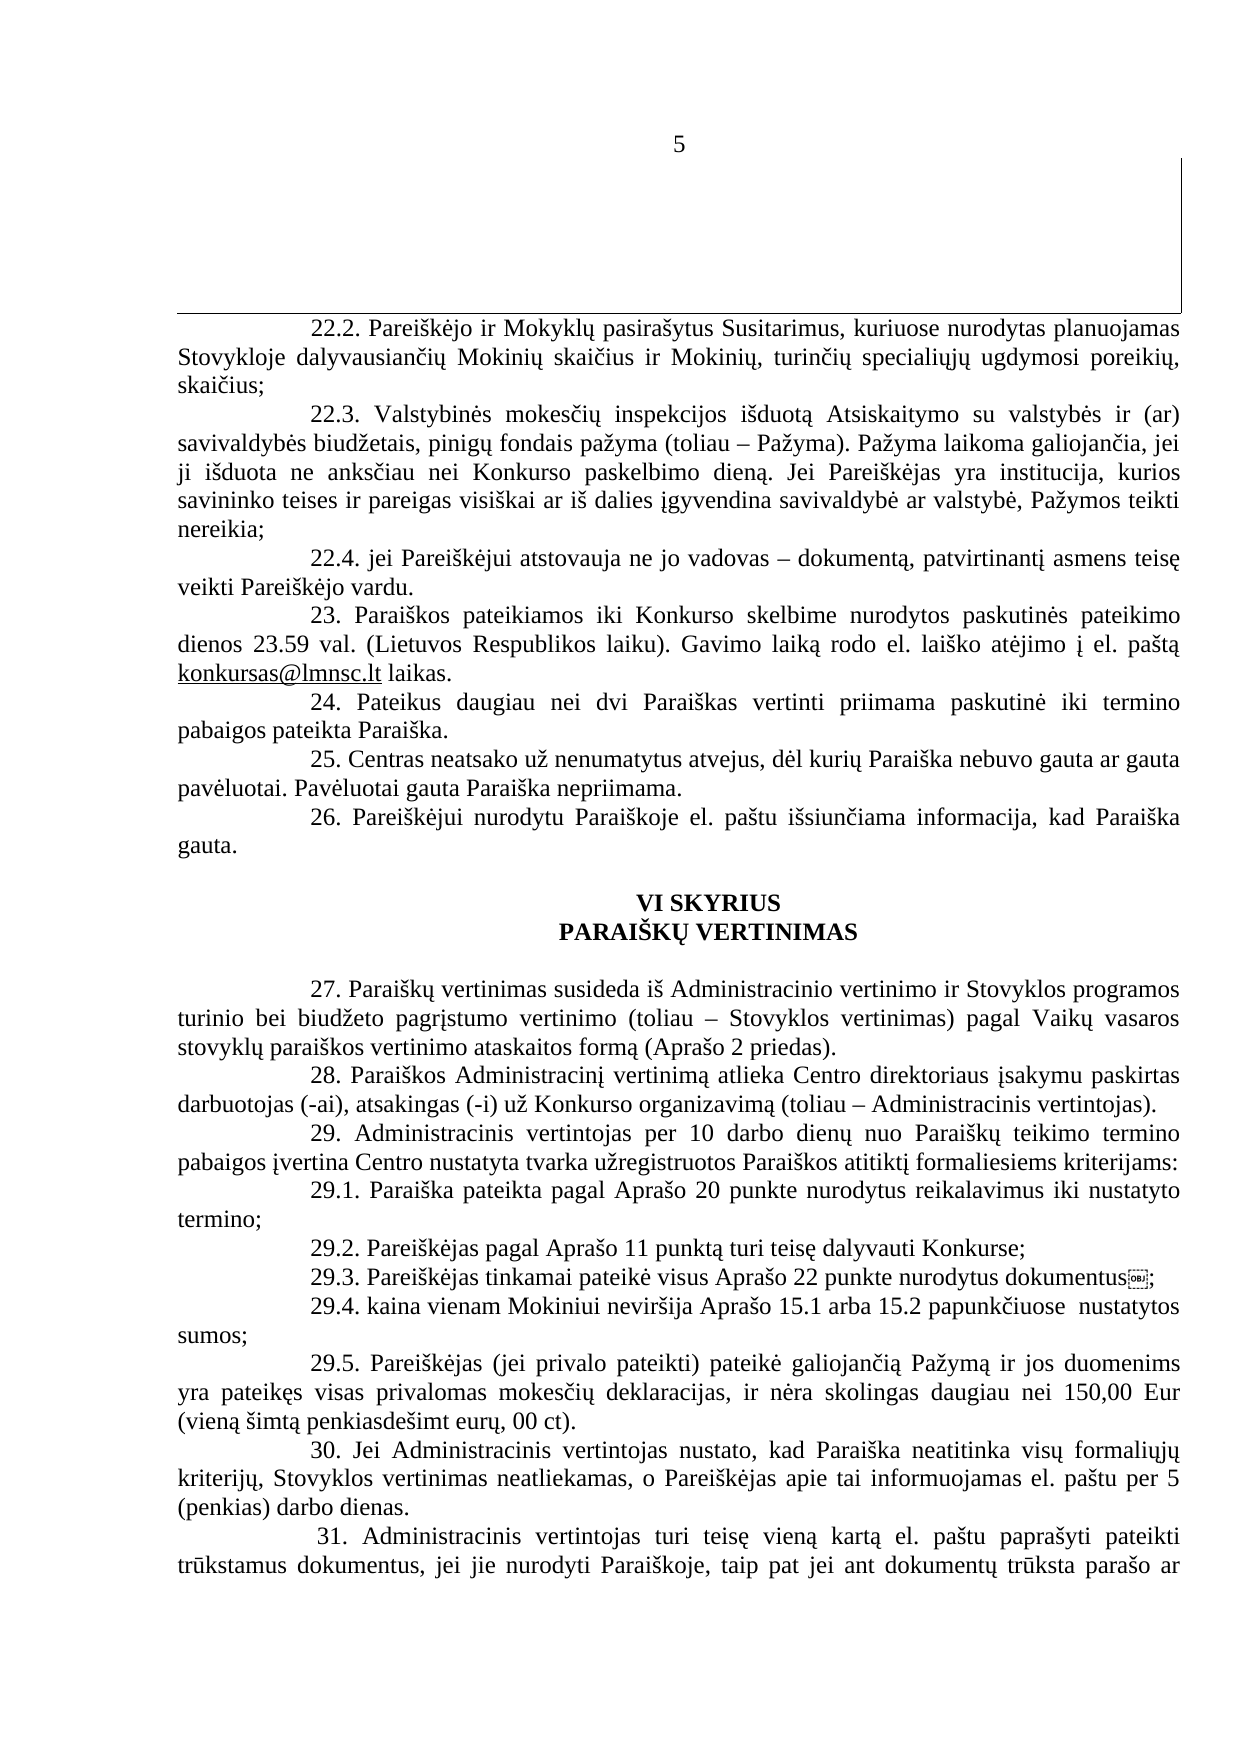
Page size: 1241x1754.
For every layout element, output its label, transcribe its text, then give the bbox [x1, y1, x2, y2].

text 29.1. Paraiška pateikta pagal Aprašo 20 punkte nurodytus reikalavimus iki nustatyto termino; [177, 1175, 1181, 1233]
text 29.2. Pareiškėjas pagal Aprašo 11 punktą turi teisę dalyvauti Konkurse; [177, 1233, 1181, 1262]
text 31. Administracinis vertintojas turi teisę vieną kartą el. paštu paprašyti pateikti trūkstamus dokumentus, jei jie nurodyti Paraiškoje, taip pat jei ant dokumentų trūksta parašo ar [177, 1521, 1181, 1578]
text 27. Paraiškų vertinimas susideda iš Administracinio vertinimo ir Stovyklos programos turinio bei biudžeto pagrįstumo vertinimo (toliau – Stovyklos vertinimas) pagal Vaikų vasaros stovyklų paraiškos vertinimo ataskaitos formą (Aprašo 2 priedas). [177, 974, 1181, 1060]
text PARAIŠKŲ VERTINIMAS [177, 917, 1181, 945]
text 26. Pareiškėjui nurodytu Paraiškoje el. paštu išsiunčiama informacija, kad Paraiška gauta. [177, 802, 1181, 859]
text 29.3. Pareiškėjas tinkamai pateikė visus Aprašo 22 punkte nurodytus dokumentus￼; [177, 1262, 1181, 1291]
text 22.3. Valstybinės mokesčių inspekcijos išduotą Atsiskaitymo su valstybės ir (ar) savivaldybės biudžetais, pinigų fondais pažyma (toliau – Pažyma). Pažyma laikoma galiojančia, jei ji išduota ne anksčiau nei Konkurso paskelbimo dieną. Jei Pareiškėjas yra institucija, kurios savininko teises ir pareigas visiškai ar iš dalies įgyvendina savivaldybė ar valstybė, Pažymos teikti nereikia; [177, 399, 1181, 543]
text 25. Centras neatsako už nenumatytus atvejus, dėl kurių Paraiška nebuvo gauta ar gauta pavėluotai. Pavėluotai gauta Paraiška nepriimama. [177, 744, 1181, 802]
text 28. Paraiškos Administracinį vertinimą atlieka Centro direktoriaus įsakymu paskirtas darbuotojas (-ai), atsakingas (-i) už Konkurso organizavimą (toliau – Administracinis vertintojas). [177, 1060, 1181, 1118]
text 29.4. kaina vienam Mokiniui neviršija Aprašo 15.1 arba 15.2 papunkčiuose nustatytos sumos; [177, 1291, 1181, 1348]
text 30. Jei Administracinis vertintojas nustato, kad Paraiška neatitinka visų formaliųjų kriterijų, Stovyklos vertinimas neatliekamas, o Pareiškėjas apie tai informuojamas el. paštu per 5 (penkias) darbo dienas. [177, 1435, 1181, 1521]
text 23. Paraiškos pateikiamos iki Konkurso skelbime nurodytos paskutinės pateikimo dienos 23.59 val. (Lietuvos Respublikos laiku). Gavimo laiką rodo el. laiško atėjimo į el. paštą konkursas@lmnsc.lt laikas. [177, 600, 1181, 687]
text 22.2. Pareiškėjo ir Mokyklų pasirašytus Susitarimus, kuriuose nurodytas planuojamas Stovykloje dalyvausiančių Mokinių skaičius ir Mokinių, turinčių specialiųjų ugdymosi poreikių, skaičius; [177, 313, 1181, 399]
text VI SKYRIUS [177, 888, 1181, 917]
text 22.4. jei Pareiškėjui atstovauja ne jo vadovas – dokumentą, patvirtinantį asmens teisę veikti Pareiškėjo vardu. [177, 543, 1181, 600]
text 24. Pateikus daugiau nei dvi Paraiškas vertinti priimama paskutinė iki termino pabaigos pateikta Paraiška. [177, 687, 1181, 744]
text 29.5. Pareiškėjas (jei privalo pateikti) pateikė galiojančią Pažymą ir jos duomenims yra pateikęs visas privalomas mokesčių deklaracijas, ir nėra skolingas daugiau nei 150,00 Eur (vieną šimtą penkiasdešimt eurų, 00 ct). [177, 1348, 1181, 1435]
text 29. Administracinis vertintojas per 10 darbo dienų nuo Paraiškų teikimo termino pabaigos įvertina Centro nustatyta tvarka užregistruotos Paraiškos atitiktį formaliesiems kriterijams: [177, 1118, 1181, 1175]
